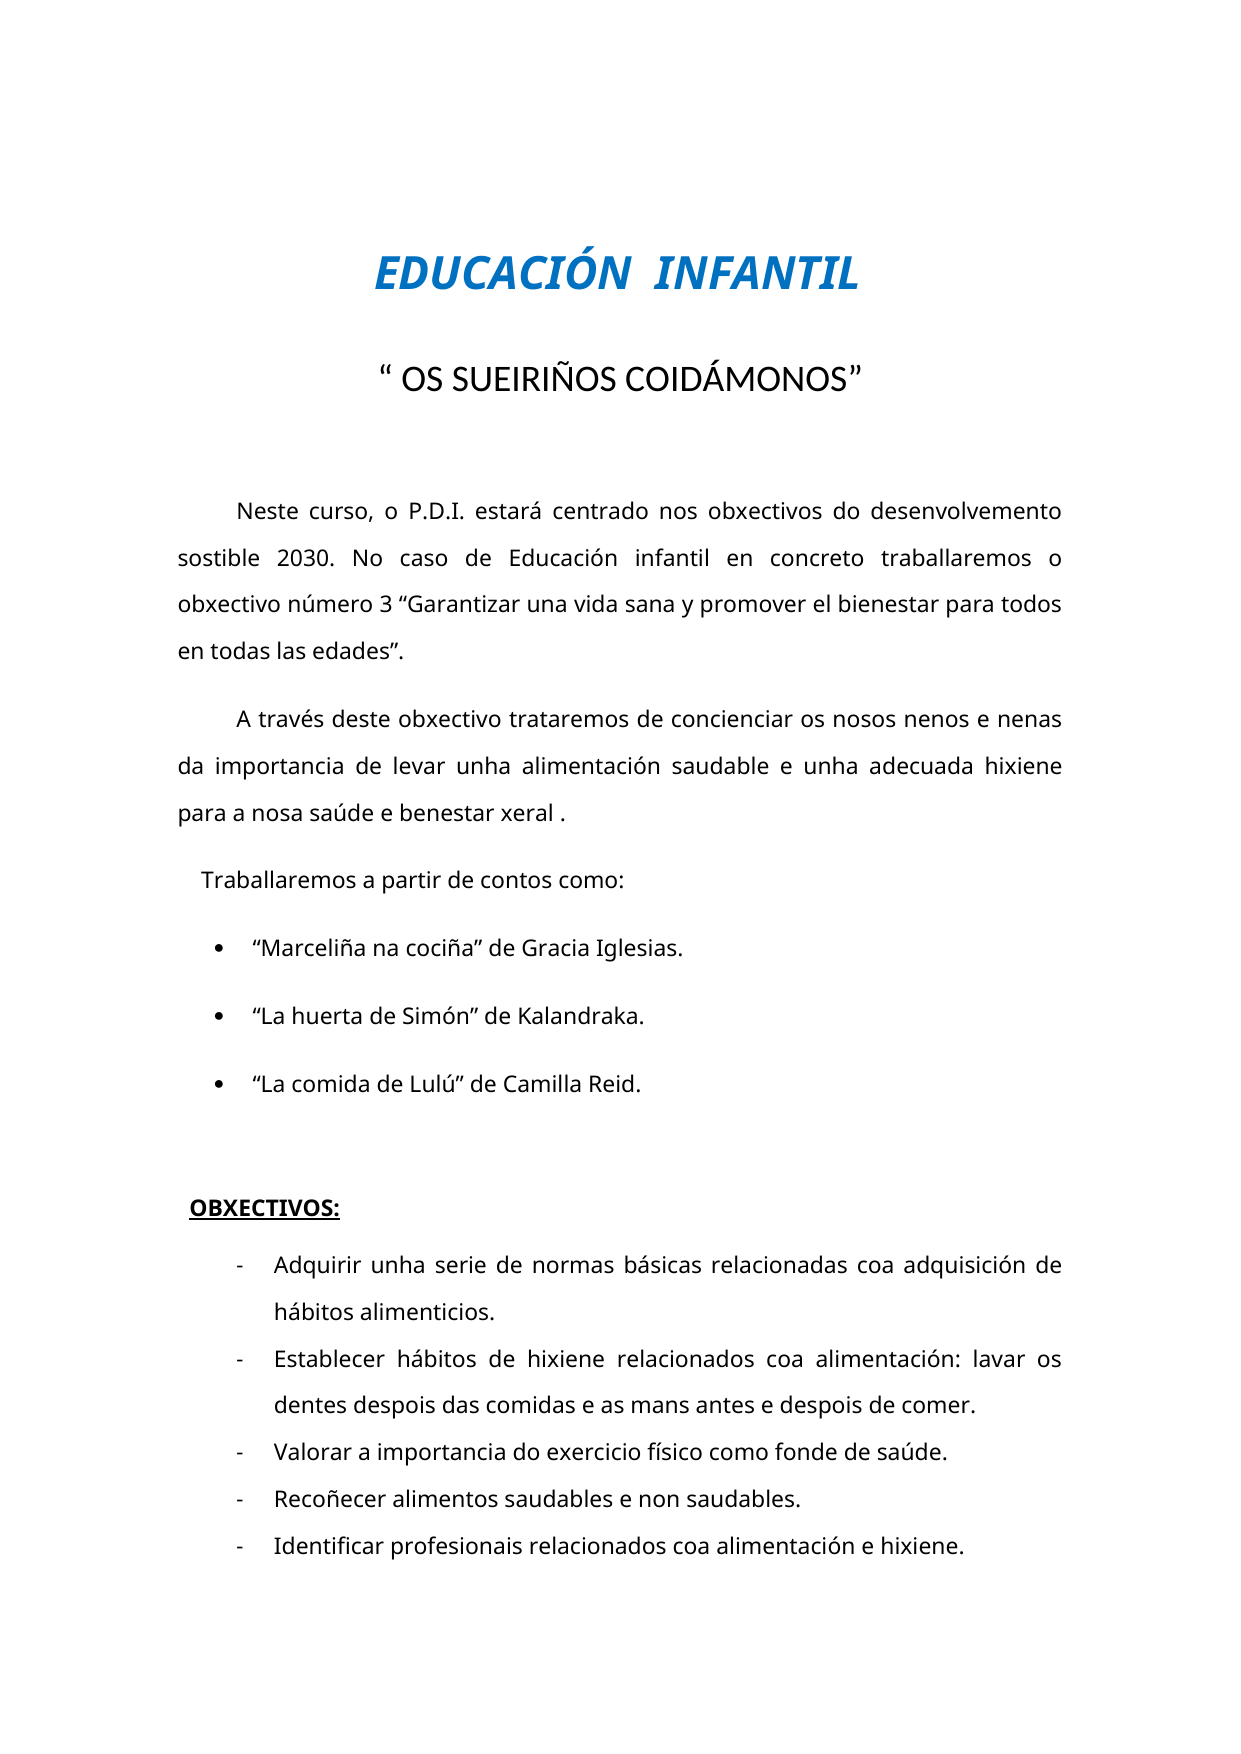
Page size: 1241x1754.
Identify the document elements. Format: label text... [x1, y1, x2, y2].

text Neste curso, o P.D.I. estará centrado nos obxectivos do desenvolvemento sostible 2030. No caso de Educación infantil en concreto traballaremos o obxectivo número 3 “Garantizar una vida sana y promover el bienestar para todos en todas las edades”. [177, 494, 1063, 666]
text EDUCACIÓN INFANTIL [177, 240, 1063, 302]
list “La huerta de Simón” de Kalandraka. [215, 1000, 1063, 1031]
list “Marceliña na cociña” de Gracia Iglesias. [215, 932, 1063, 963]
list Valorar a importancia do exercicio físico como fonde de saúde. [236, 1436, 1063, 1467]
list Establecer hábitos de hixiene relacionados coa alimentación: lavar os dentes despois das comidas e as mans antes e despois de comer. [236, 1342, 1063, 1421]
text Traballaremos a partir de contos como: [177, 864, 1063, 896]
text “ OS SUEIRIÑOS COIDÁMONOS” [177, 354, 1063, 400]
text A través deste obxectivo trataremos de concienciar os nosos nenos e nenas da importancia de levar unha alimentación saudable e unha adecuada hixiene para a nosa saúde e benestar xeral . [177, 703, 1063, 828]
list “La comida de Lulú” de Camilla Reid. [215, 1067, 1063, 1099]
list Adquirir unha serie de normas básicas relacionadas coa adquisición de hábitos alimenticios. [236, 1249, 1063, 1327]
text OBXECTIVOS: [177, 1192, 1063, 1223]
list Identificar profesionais relacionados coa alimentación e hixiene. [236, 1530, 1063, 1561]
list Recoñecer alimentos saudables e non saudables. [236, 1483, 1063, 1514]
